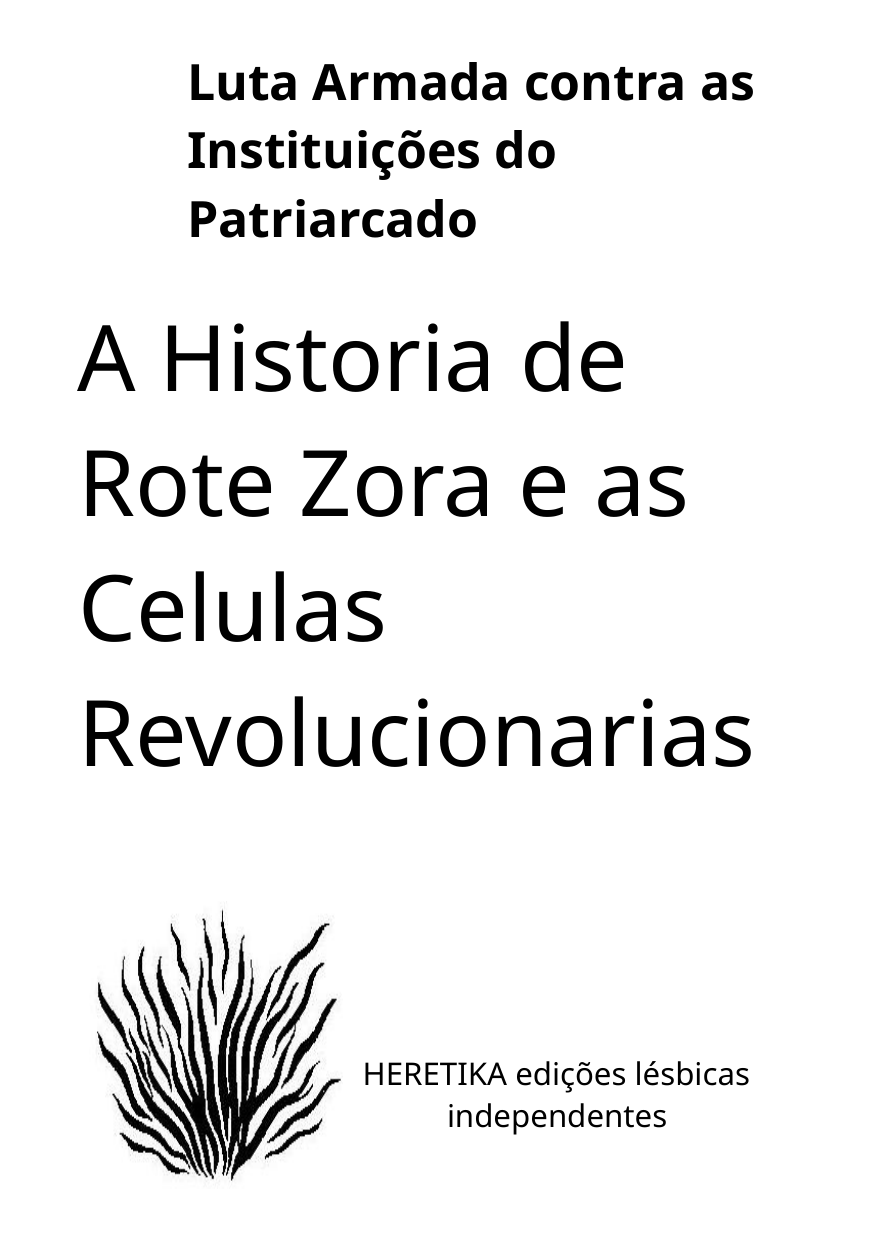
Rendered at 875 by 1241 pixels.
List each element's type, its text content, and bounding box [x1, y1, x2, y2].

text Luta Armada contra as Instituições do Patriarcado [187, 47, 856, 252]
text A Historia de Rote Zora e as Celulas Revolucionarias [77, 294, 814, 793]
text HERETIKA edições lésbicas independentes [357, 1052, 756, 1137]
text [77, 1052, 89, 1137]
picture [89, 901, 357, 1189]
